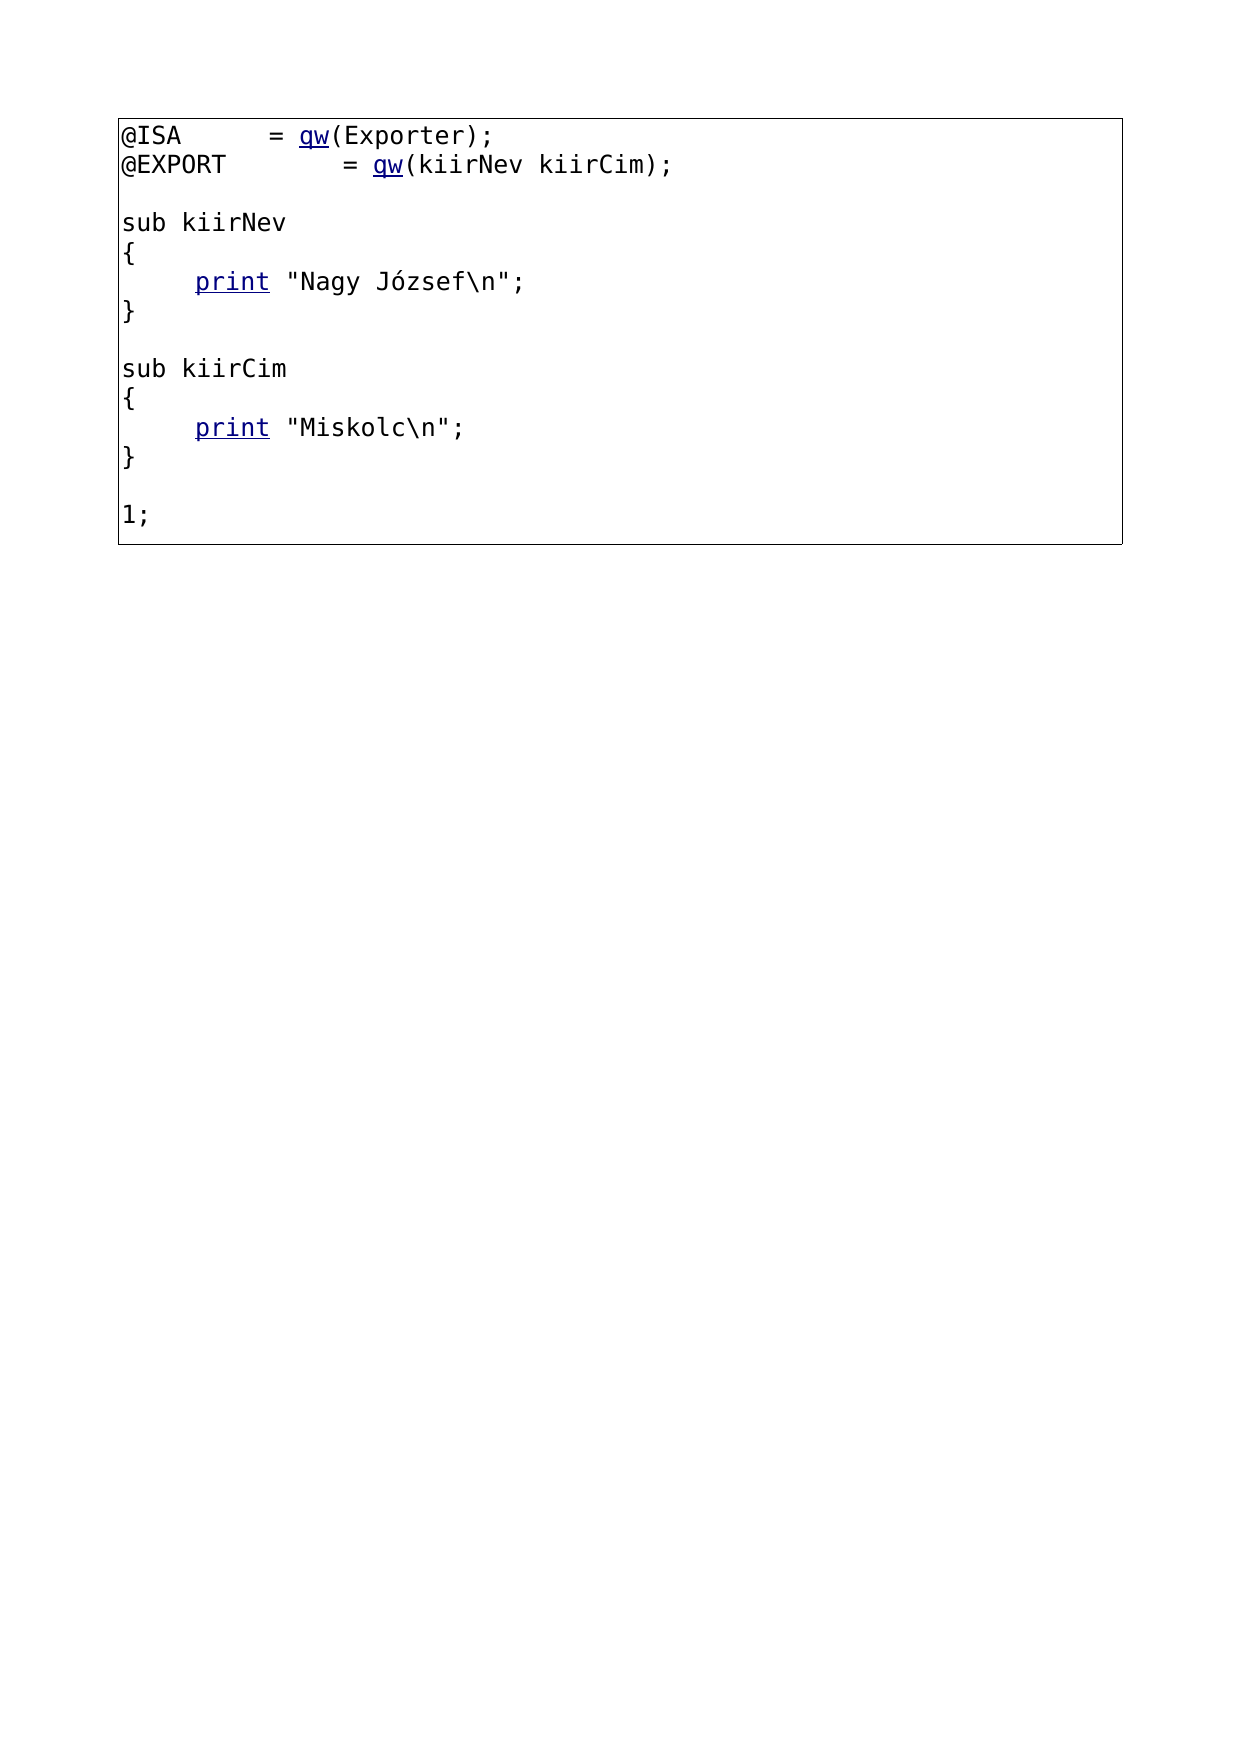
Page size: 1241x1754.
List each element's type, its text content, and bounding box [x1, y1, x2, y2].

table_header @ISA = qw(Exporter); @EXPORT = qw(kiirNev kiirCim); sub kiirNev { print "Nagy József\n"; } sub kiirCim { print "Miskolc\n"; } 1; [119, 119, 1122, 544]
